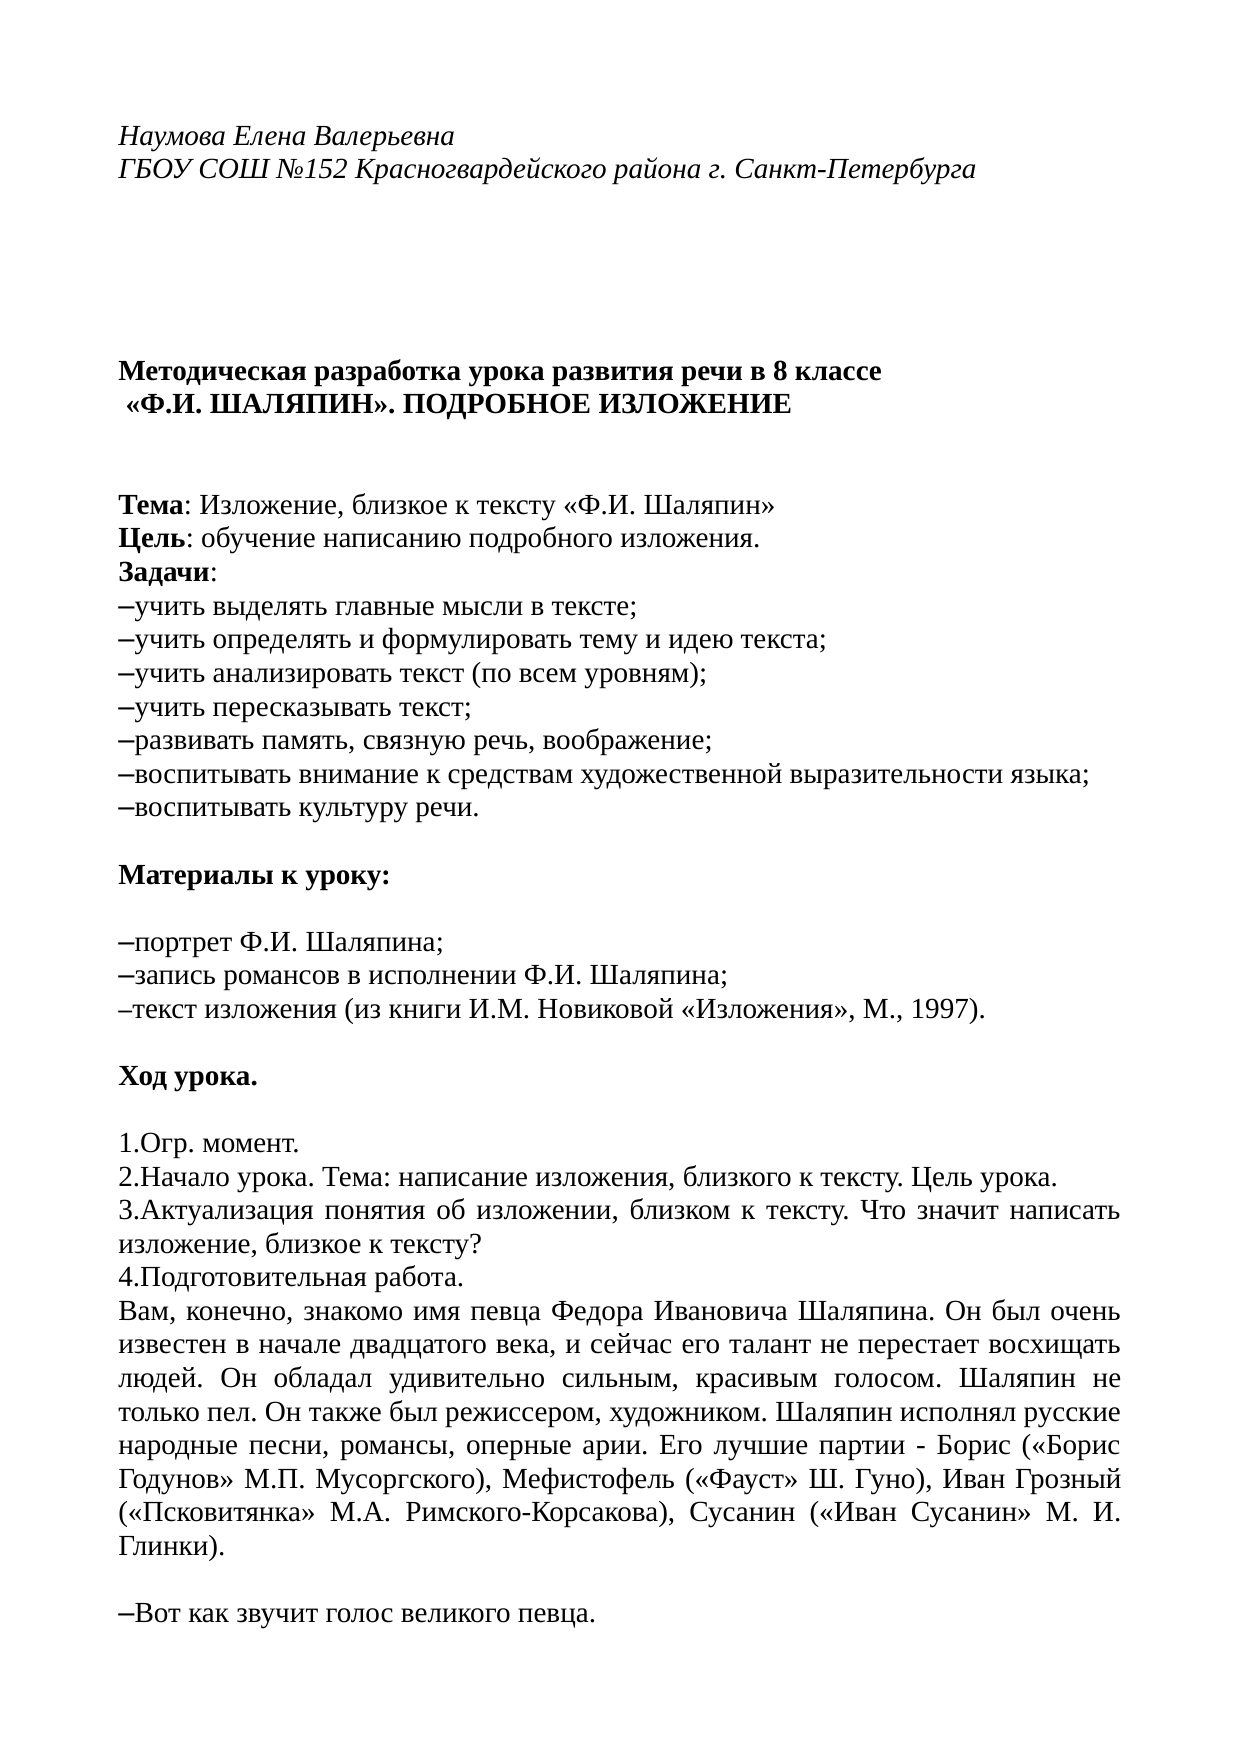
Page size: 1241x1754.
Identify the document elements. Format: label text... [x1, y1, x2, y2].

text Вам, конечно, знакомо имя певца Федора Ивановича Шаляпина. Он был очень известен в начале двадцатого века, и сейчас его талант не перестает восхищать людей. Он обладал удивительно сильным, красивым голосом. Шаляпин не только пел. Он также был режиссером, художником. Шаляпин исполнял русские народные песни, романсы, оперные арии. Его лучшие партии - Борис («Борис Годунов» М.П. Мусоргского), Мефистофель («Фауст» Ш. Гуно), Иван Грозный («Псковитянка» М.А. Римского-Корсакова), Сусанин («Иван Сусанин» М. И. Глинки). [118, 1293, 1122, 1561]
list запись романсов в исполнении Ф.И. Шаляпина; [118, 957, 1122, 991]
list портрет Ф.И. Шаляпина; [118, 924, 1122, 957]
text Цель: обучение написанию подробного изложения. [118, 521, 1122, 554]
text Наумова Елена Валерьевна [118, 118, 1122, 152]
text Тема: Изложение, близкое к тексту «Ф.И. Шаляпин» [118, 487, 1122, 521]
list текст изложения (из книги И.М. Новиковой «Изложения», М., 1997). [118, 991, 1122, 1025]
list Актуализация понятия об изложении, близком к тексту. Что значит написать изложение, близкое к тексту? [118, 1192, 1122, 1259]
list развивать память, связную речь, воображение; [118, 722, 1122, 756]
list Начало урока. Тема: написание изложения, близкого к тексту. Цель урока. [118, 1159, 1122, 1192]
list воспитывать внимание к средствам художественной выразительности языка; [118, 756, 1122, 789]
list учить определять и формулировать тему и идею текста; [118, 621, 1122, 655]
list учить пересказывать текст; [118, 689, 1122, 722]
text Материалы к уроку: [118, 857, 1122, 890]
text Задачи: [118, 554, 1122, 588]
list Огр. момент. [118, 1125, 1122, 1159]
text Ход урока. [118, 1058, 1122, 1092]
list воспитывать культуру речи. [118, 789, 1122, 823]
text «Ф.И. ШАЛЯПИН». ПОДРОБНОЕ ИЗЛОЖЕНИЕ [118, 386, 1122, 420]
list учить выделять главные мысли в тексте; [118, 588, 1122, 621]
list учить анализировать текст (по всем уровням); [118, 655, 1122, 689]
list Подготовительная работа. [118, 1259, 1122, 1293]
text ГБОУ СОШ №152 Красногвардейского района г. Санкт-Петербурга [118, 152, 1122, 185]
list Вот как звучит голос великого певца. [118, 1595, 1122, 1628]
text Методическая разработка урока развития речи в 8 классе [118, 353, 1122, 386]
